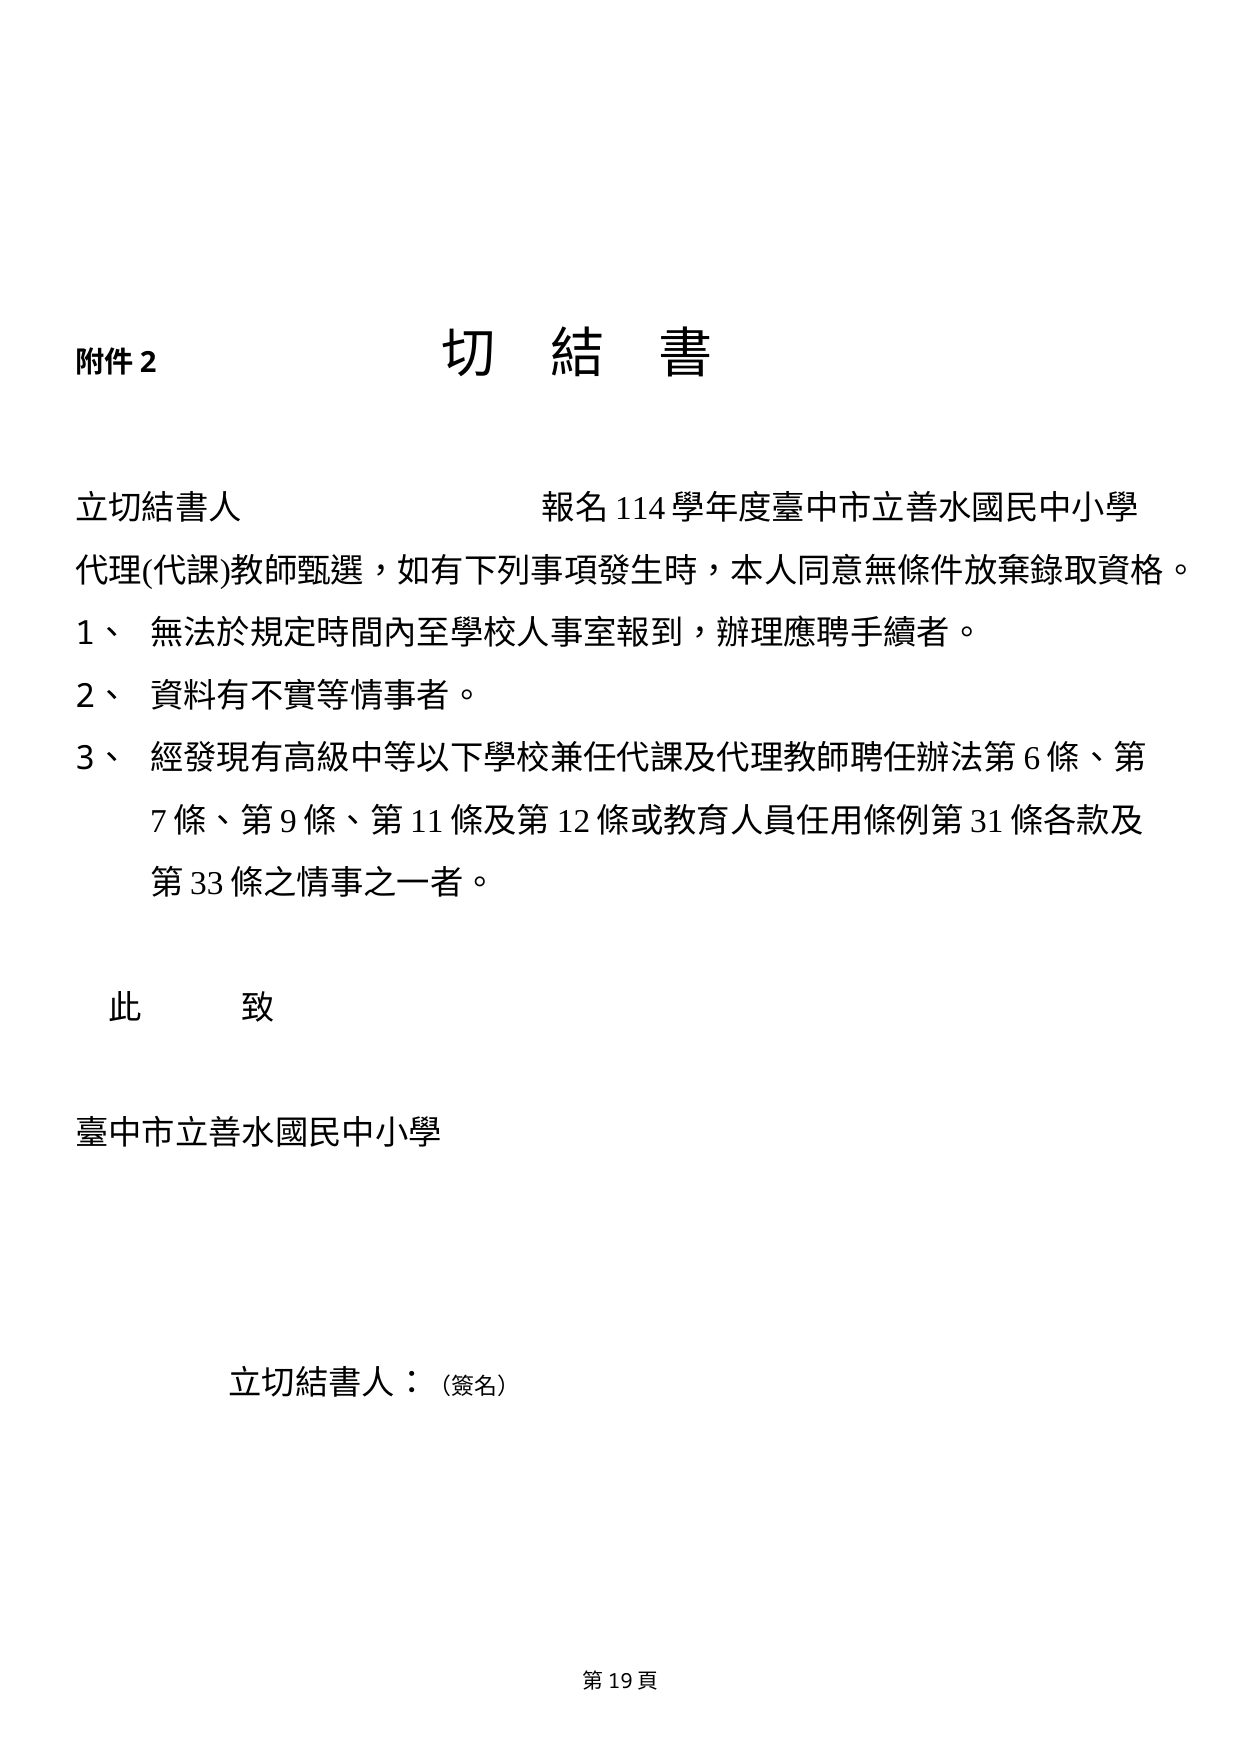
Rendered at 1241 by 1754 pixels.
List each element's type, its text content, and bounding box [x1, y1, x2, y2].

list 無法於規定時間內至學校人事室報到，辦理應聘手續者。 [75, 588, 1165, 651]
list 經發現有高級中等以下學校兼任代課及代理教師聘任辦法第6條、第7條、第9條、第11條及第12條或教育人員任用條例第31條各款及第33條之情事之一者。 [75, 713, 1165, 901]
text 立切結書人 報名114學年度臺中市立善水國民中小學代理(代課)教師甄選，如有下列事項發生時，本人同意無條件放棄錄取資格。 [75, 463, 1165, 588]
text 立切結書人：（簽名） [75, 1338, 1165, 1401]
text 附件2 切 結 書 [75, 276, 1165, 401]
list 資料有不實等情事者。 [75, 651, 1165, 713]
text 臺中市立善水國民中小學 [75, 1088, 1165, 1151]
text 此 致 [75, 963, 1165, 1026]
